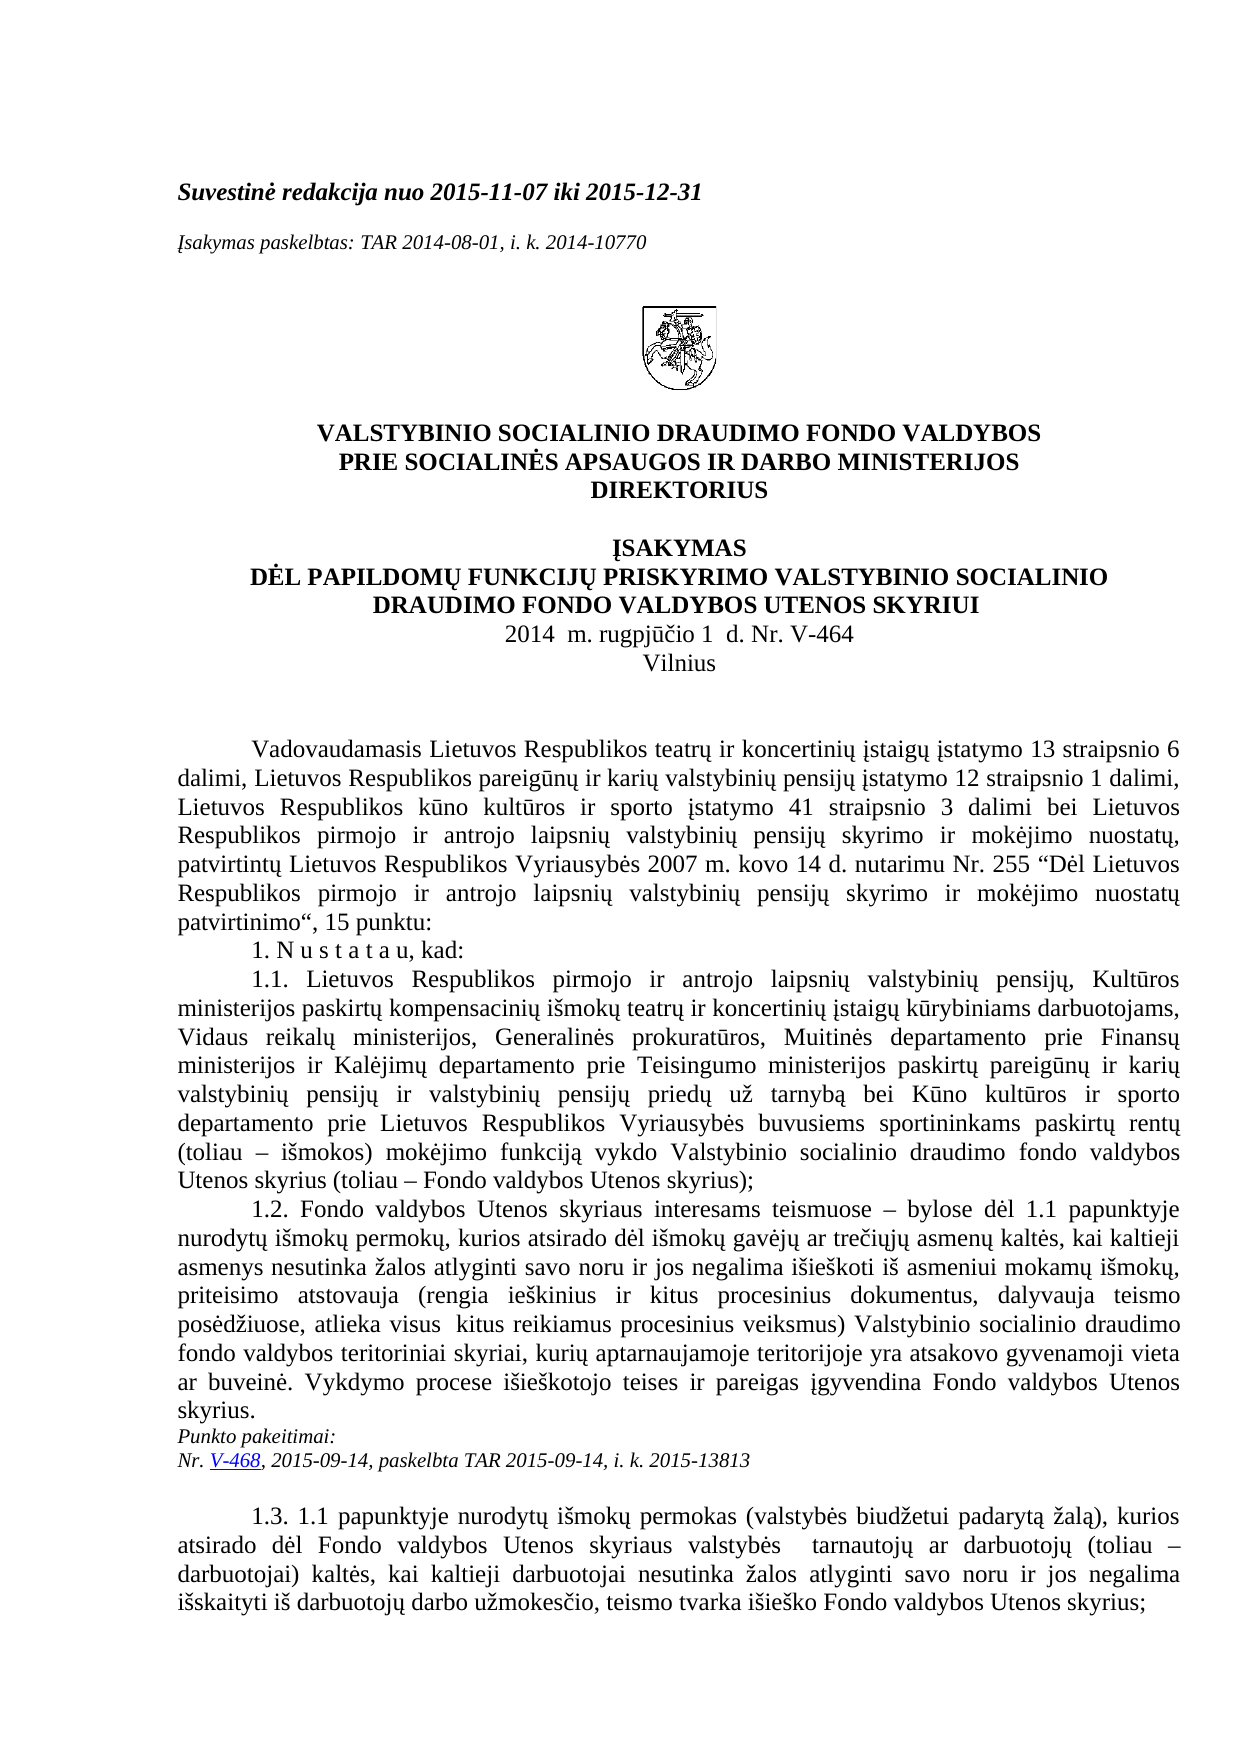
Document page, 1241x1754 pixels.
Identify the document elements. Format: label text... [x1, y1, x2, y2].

text 2014 m. rugpjūčio 1 d. Nr. V-464 [177, 619, 1181, 648]
text 1.1. Lietuvos Respublikos pirmojo ir antrojo laipsnių valstybinių pensijų, Kultūros ministerijos paskirtų kompensacinių išmokų teatrų ir koncertinių įstaigų kūrybiniams darbuotojams, Vidaus reikalų ministerijos, Generalinės prokuratūros, Muitinės departamento prie Finansų ministerijos ir Kalėjimų departamento prie Teisingumo ministerijos paskirtų pareigūnų ir karių valstybinių pensijų ir valstybinių pensijų priedų už tarnybą bei Kūno kultūros ir sporto departamento prie Lietuvos Respublikos Vyriausybės buvusiems sportininkams paskirtų rentų (toliau – išmokos) mokėjimo funkciją vykdo Valstybinio socialinio draudimo fondo valdybos Utenos skyrius (toliau – Fondo valdybos Utenos skyrius); [177, 964, 1181, 1194]
text PRIE SOCIALINĖS APSAUGOS IR DARBO MINISTERIJOS [177, 447, 1181, 476]
text Suvestinė redakcija nuo 2015-11-07 iki 2015-12-31 [177, 177, 1181, 206]
text ĮSAKYMAS [177, 533, 1181, 562]
text Vadovaudamasis Lietuvos Respublikos teatrų ir koncertinių įstaigų įstatymo 13 straipsnio 6 dalimi, Lietuvos Respublikos pareigūnų ir karių valstybinių pensijų įstatymo 12 straipsnio 1 dalimi, Lietuvos Respublikos kūno kultūros ir sporto įstatymo 41 straipsnio 3 dalimi bei Lietuvos Respublikos pirmojo ir antrojo laipsnių valstybinių pensijų skyrimo ir mokėjimo nuostatų, patvirtintų Lietuvos Respublikos Vyriausybės 2007 m. kovo 14 d. nutarimu Nr. 255 “Dėl Lietuvos Respublikos pirmojo ir antrojo laipsnių valstybinių pensijų skyrimo ir mokėjimo nuostatų patvirtinimo“, 15 punktu: [177, 734, 1181, 936]
text Punkto pakeitimai: [177, 1424, 1181, 1448]
text 1. N u s t a t a u, kad: [177, 936, 1181, 964]
text Įsakymas paskelbtas: TAR 2014-08-01, i. k. 2014-10770 [177, 230, 1181, 254]
text 1.2. Fondo valdybos Utenos skyriaus interesams teismuose – bylose dėl 1.1 papunktyje nurodytų išmokų permokų, kurios atsirado dėl išmokų gavėjų ar trečiųjų asmenų kaltės, kai kaltieji asmenys nesutinka žalos atlyginti savo noru ir jos negalima išieškoti iš asmeniui mokamų išmokų, priteisimo atstovauja (rengia ieškinius ir kitus procesinius dokumentus, dalyvauja teismo posėdžiuose, atlieka visus kitus reikiamus procesinius veiksmus) Valstybinio socialinio draudimo fondo valdybos teritoriniai skyriai, kurių aptarnaujamoje teritorijoje yra atsakovo gyvenamoji vieta ar buveinė. Vykdymo procese išieškotojo teises ir pareigas įgyvendina Fondo valdybos Utenos skyrius. [177, 1194, 1181, 1424]
text 1.3. 1.1 papunktyje nurodytų išmokų permokas (valstybės biudžetui padarytą žalą), kurios atsirado dėl Fondo valdybos Utenos skyriaus valstybės tarnautojų ar darbuotojų (toliau – darbuotojai) kaltės, kai kaltieji darbuotojai nesutinka žalos atlyginti savo noru ir jos negalima išskaityti iš darbuotojų darbo užmokesčio, teismo tvarka išieško Fondo valdybos Utenos skyrius; [177, 1501, 1181, 1616]
text Nr. V-468, 2015-09-14, paskelbta TAR 2015-09-14, i. k. 2015-13813 [177, 1448, 1181, 1472]
text DIREKTORIUS [177, 476, 1181, 504]
text Vilnius [177, 648, 1181, 677]
text VALSTYBINIO SOCIALINIO DRAUDIMO FONDO VALDYBOS [177, 418, 1181, 447]
text DĖL papildomų funkcijų priskyrimo VALSTYBINIO SOCIALINIO DRAUDIMO fondo valdybos utenos skyriui [177, 562, 1181, 619]
